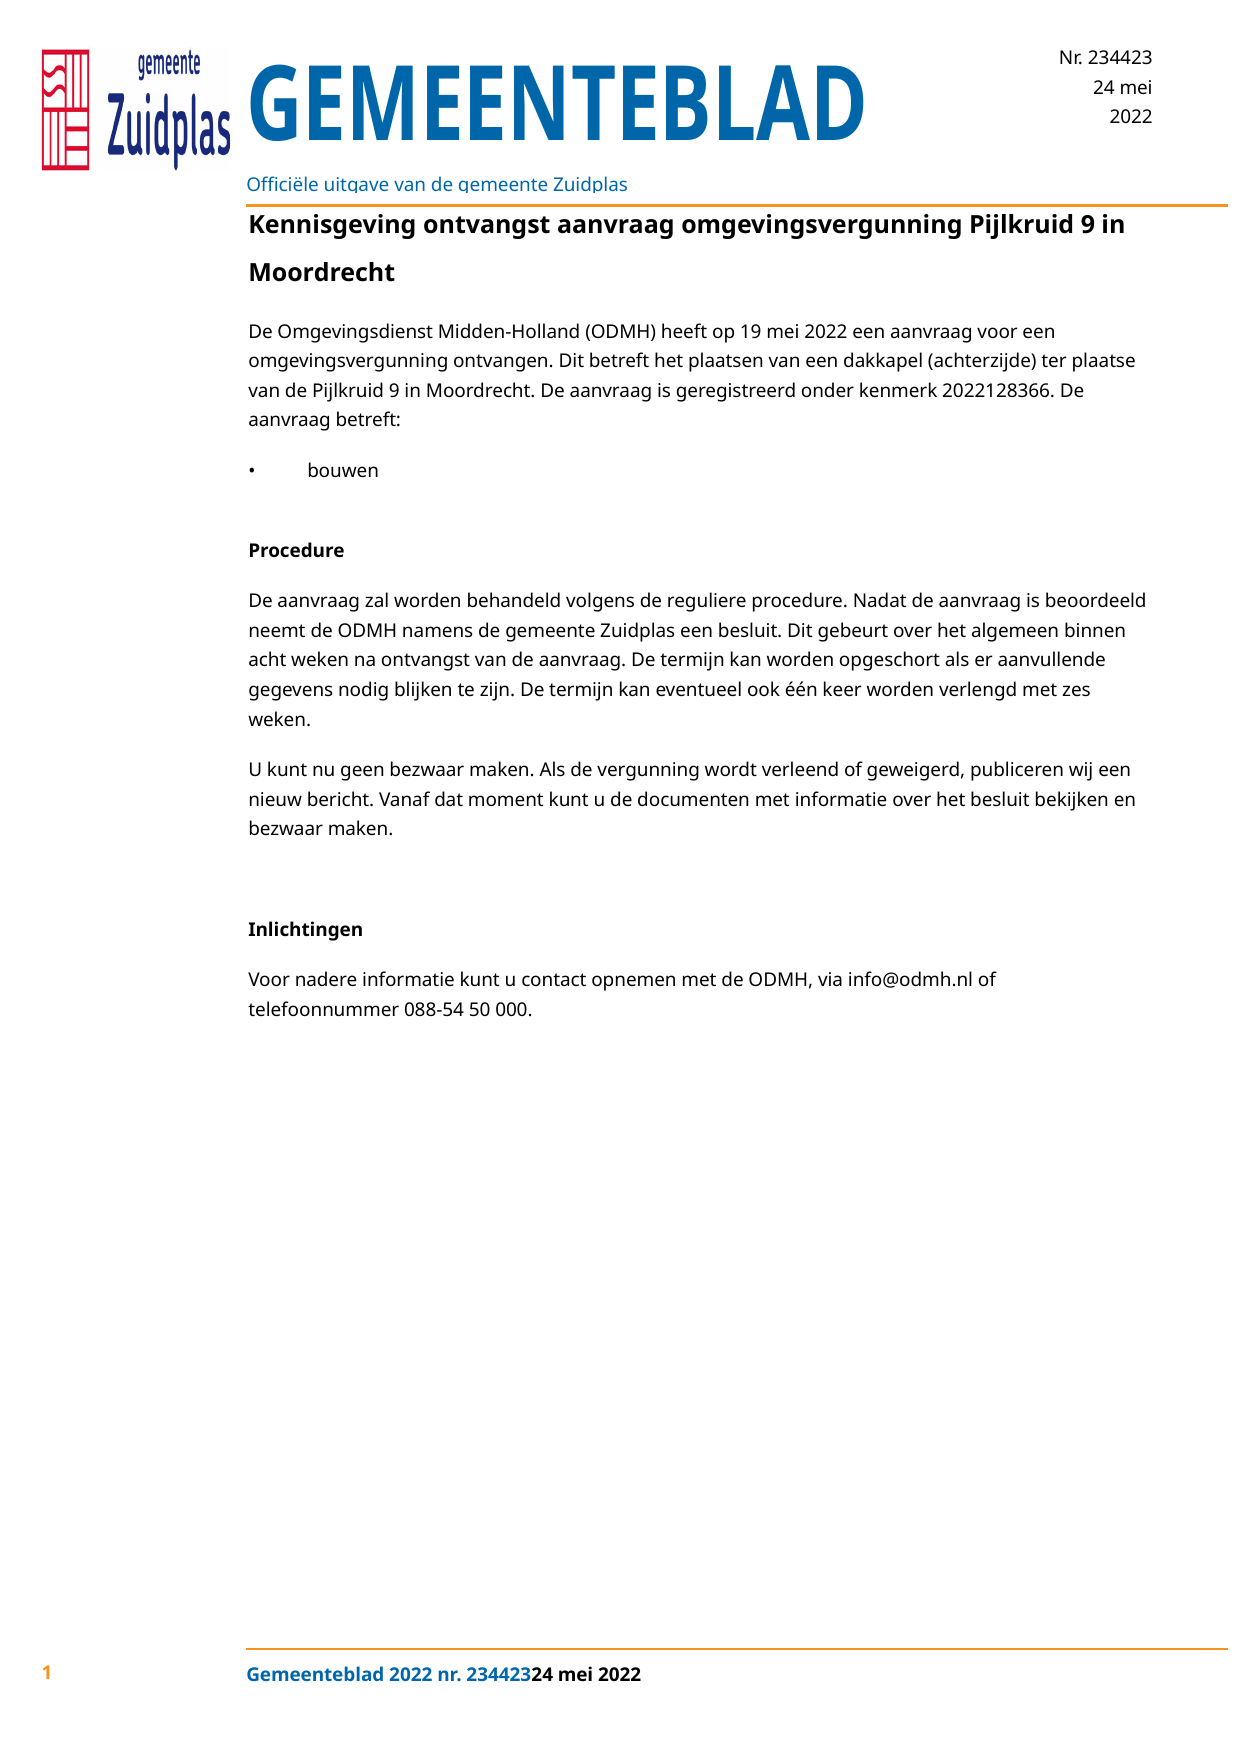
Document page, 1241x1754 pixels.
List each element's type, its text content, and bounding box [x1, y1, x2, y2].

text De aanvraag zal worden behandeld volgens de reguliere procedure. Nadat de aanvraag is beoordeeld neemt de ODMH namens de gemeente Zuidplas een besluit. Dit gebeurt over het algemeen binnen acht weken na ontvangst van de aanvraag. De termijn kan worden opgeschort als er aanvullende gegevens nodig blijken te zijn. De termijn kan eventueel ook één keer worden verlengd met zes weken. [248, 587, 1152, 732]
picture [41, 47, 231, 172]
text U kunt nu geen bezwaar maken. Als de vergunning wordt verleend of geweigerd, publiceren wij een nieuw bericht. Vanaf dat moment kunt u de documenten met informatie over het besluit bekijken en bezwaar maken. [248, 756, 1152, 841]
text Voor nadere informatie kunt u contact opnemen met de ODMH, via info@odmh.nl of telefoonnummer 088-54 50 000. [248, 967, 1152, 1022]
text Procedure [248, 537, 1152, 563]
list bouwen [248, 457, 1152, 483]
text De Omgevingsdienst Midden-Holland (ODMH) heeft op 19 mei 2022 een aanvraag voor een omgevingsvergunning ontvangen. Dit betreft het plaatsen van een dakkapel (achterzijde) ter plaatse van de Pijlkruid 9 in Moordrecht. De aanvraag is geregistreerd onder kenmerk 2022128366. De aanvraag betreft: [248, 318, 1152, 432]
text Inlichtingen [248, 916, 1152, 942]
text Kennisgeving ontvangst aanvraag omgevingsvergunning Pijlkruid 9 in Moordrecht [248, 207, 1152, 288]
